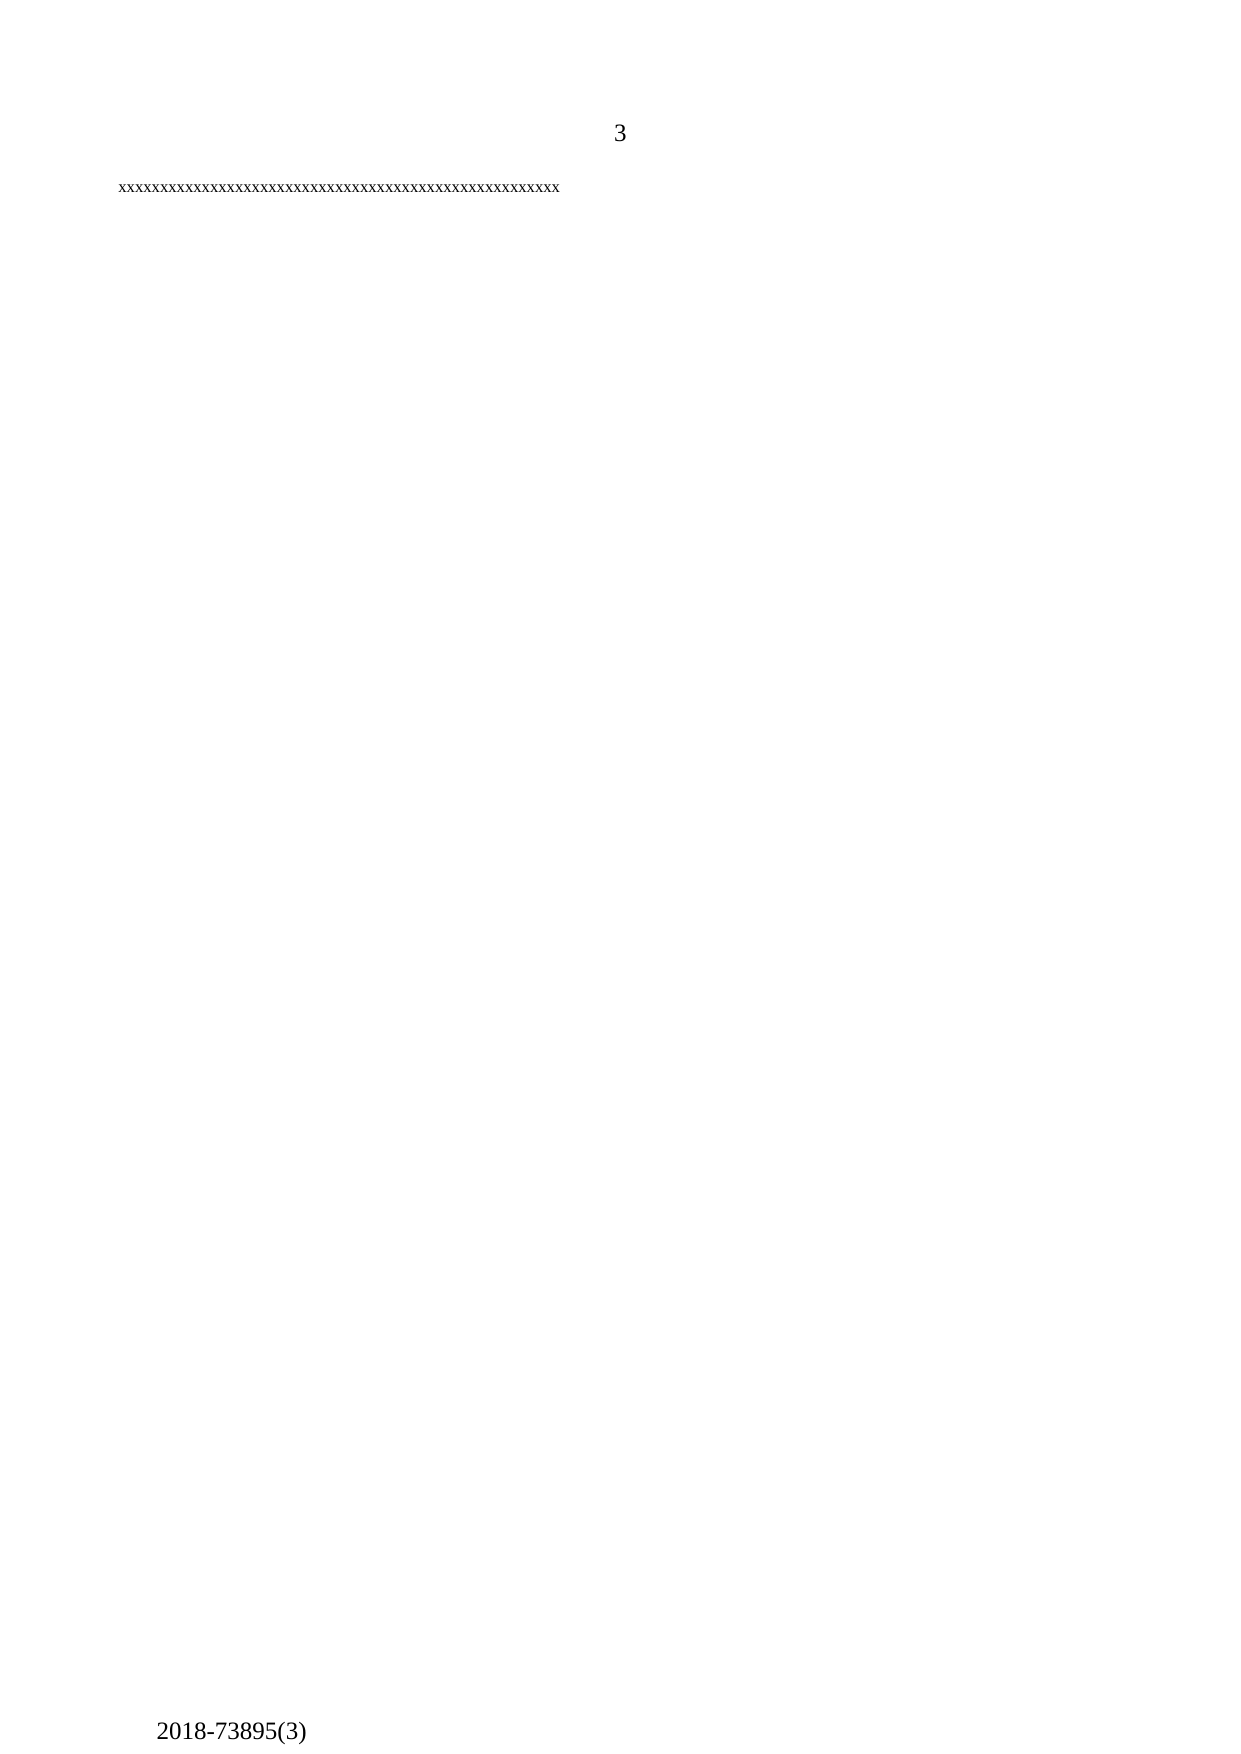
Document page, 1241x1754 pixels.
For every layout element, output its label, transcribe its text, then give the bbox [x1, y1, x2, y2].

text ххххххххххххххххххххххххххххххххххххххххххххххххххххх [118, 176, 1122, 196]
